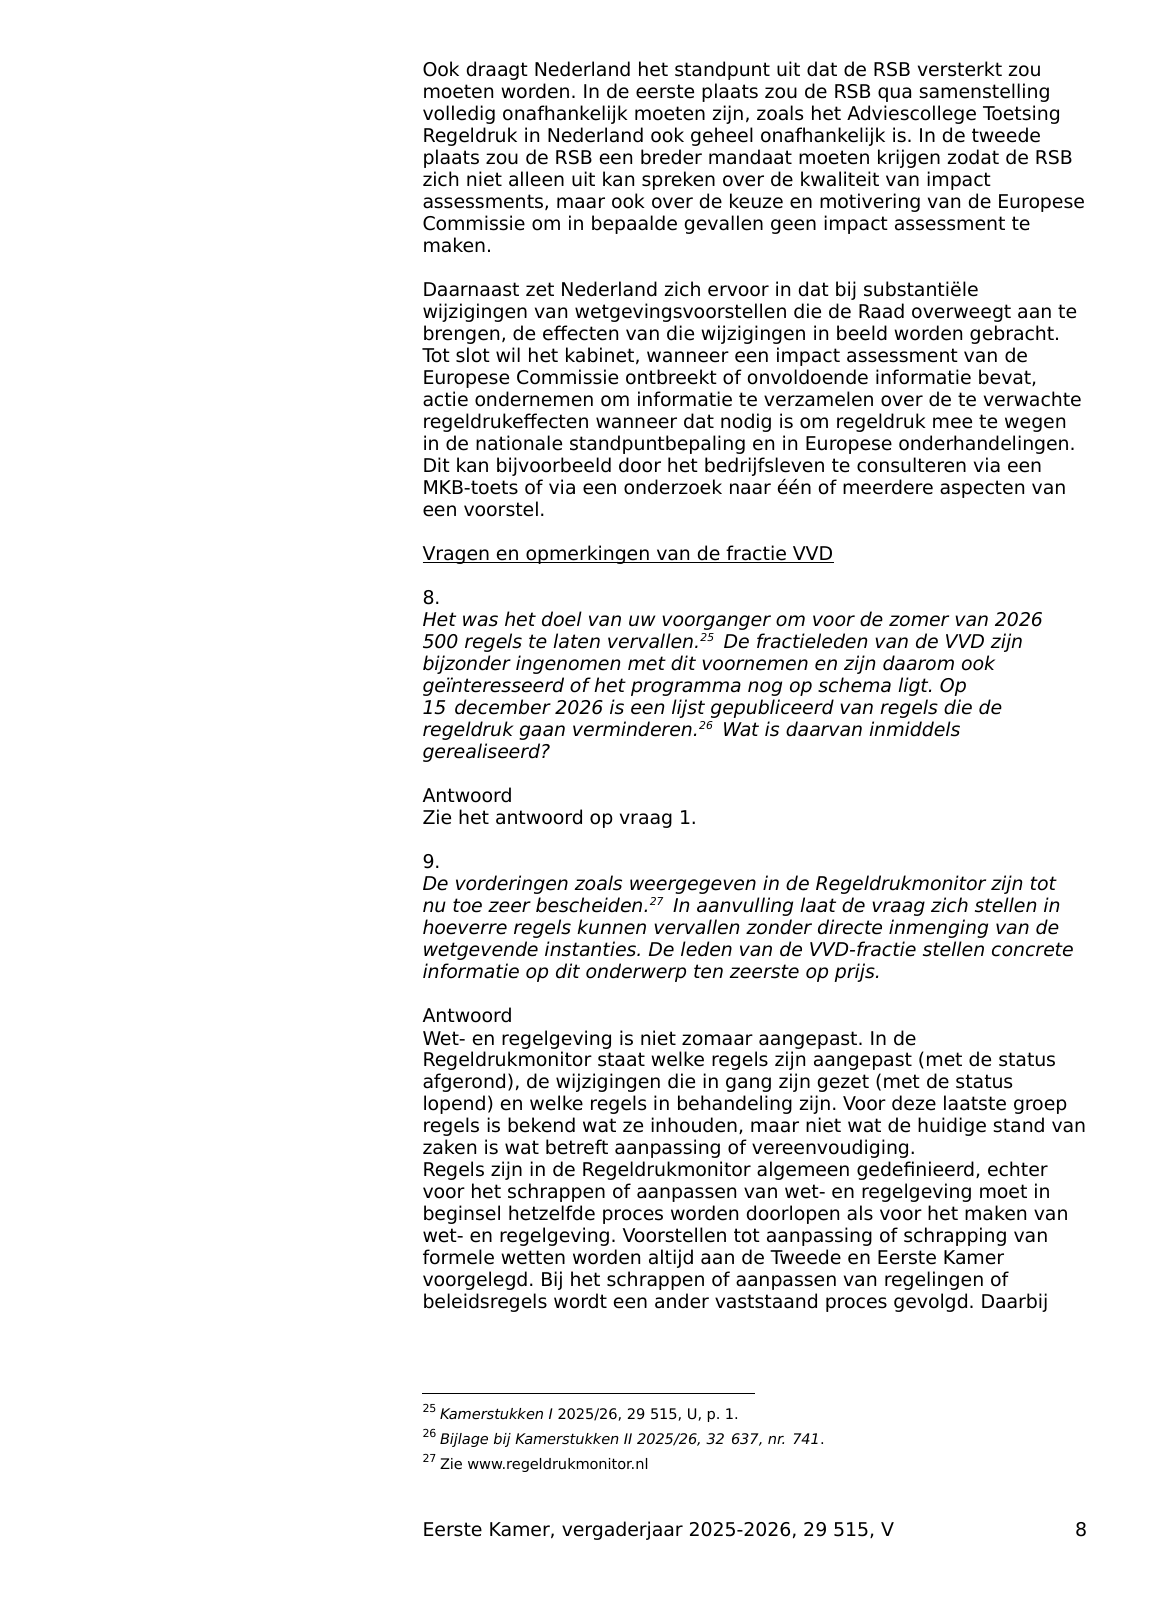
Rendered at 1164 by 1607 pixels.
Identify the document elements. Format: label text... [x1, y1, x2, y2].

text 9. [422, 851, 1087, 873]
text Ook draagt Nederland het standpunt uit dat de RSB versterkt zou moeten worden. In de eerste plaats zou de RSB qua samenstelling volledig onafhankelijk moeten zijn, zoals het Adviescollege Toetsing Regeldruk in Nederland ook geheel onafhankelijk is. In de tweede plaats zou de RSB een breder mandaat moeten krijgen zodat de RSB zich niet alleen uit kan spreken over de kwaliteit van impact assessments, maar ook over de keuze en motivering van de Europese Commissie om in bepaalde gevallen geen impact assessment te maken. [422, 59, 1087, 257]
text Antwoord [422, 1005, 1087, 1027]
text Regels zijn in de Regeldrukmonitor algemeen gedefinieerd, echter voor het schrappen of aanpassen van wet- en regelgeving moet in beginsel hetzelfde proces worden doorlopen als voor het maken van wet- en regelgeving. Voorstellen tot aanpassing of schrapping van formele wetten worden altijd aan de Tweede en Eerste Kamer voorgelegd. Bij het schrappen of aanpassen van regelingen of beleidsregels wordt een ander vaststaand proces gevolgd. Daarbij [422, 1159, 1087, 1313]
text Het was het doel van uw voorganger om voor de zomer van 2026 500 regels te laten vervallen. De fractieleden van de VVD zijn bijzonder ingenomen met dit voornemen en zijn daarom ook geïnteresseerd of het programma nog op schema ligt. Op 15 december 2026 is een lijst gepubliceerd van regels die de regeldruk gaan verminderen. Wat is daarvan inmiddels gerealiseerd? [422, 609, 1087, 763]
text Zie het antwoord op vraag 1. [422, 807, 1087, 829]
text 8. [422, 587, 1087, 609]
text Bijlage bij Kamerstukken II 2025/26, 32 637, nr. 741. [422, 1427, 1087, 1449]
text Zie www.regeldrukmonitor.nl [422, 1452, 1087, 1474]
text Daarnaast zet Nederland zich ervoor in dat bij substantiële wijzigingen van wetgevingsvoorstellen die de Raad overweegt aan te brengen, de effecten van die wijzigingen in beeld worden gebracht. Tot slot wil het kabinet, wanneer een impact assessment van de Europese Commissie ontbreekt of onvoldoende informatie bevat, actie ondernemen om informatie te verzamelen over de te verwachte regeldrukeffecten wanneer dat nodig is om regeldruk mee te wegen in de nationale standpuntbepaling en in Europese onderhandelingen. Dit kan bijvoorbeeld door het bedrijfsleven te consulteren via een MKB-toets of via een onderzoek naar één of meerdere aspecten van een voorstel. [422, 279, 1087, 521]
subtitle Vragen en opmerkingen van de fractie VVD [422, 543, 1087, 565]
text Wet- en regelgeving is niet zomaar aangepast. In de Regeldrukmonitor staat welke regels zijn aangepast (met de status afgerond), de wijzigingen die in gang zijn gezet (met de status lopend) en welke regels in behandeling zijn. Voor deze laatste groep regels is bekend wat ze inhouden, maar niet wat de huidige stand van zaken is wat betreft aanpassing of vereenvoudiging. [422, 1027, 1087, 1159]
text Antwoord [422, 785, 1087, 807]
text De vorderingen zoals weergegeven in de Regeldrukmonitor zijn tot nu toe zeer bescheiden. In aanvulling laat de vraag zich stellen in hoeverre regels kunnen vervallen zonder directe inmenging van de wetgevende instanties. De leden van de VVD-fractie stellen concrete informatie op dit onderwerp ten zeerste op prijs. [422, 873, 1087, 983]
text Kamerstukken I 2025/26, 29 515, U, p. 1. [422, 1402, 1087, 1424]
